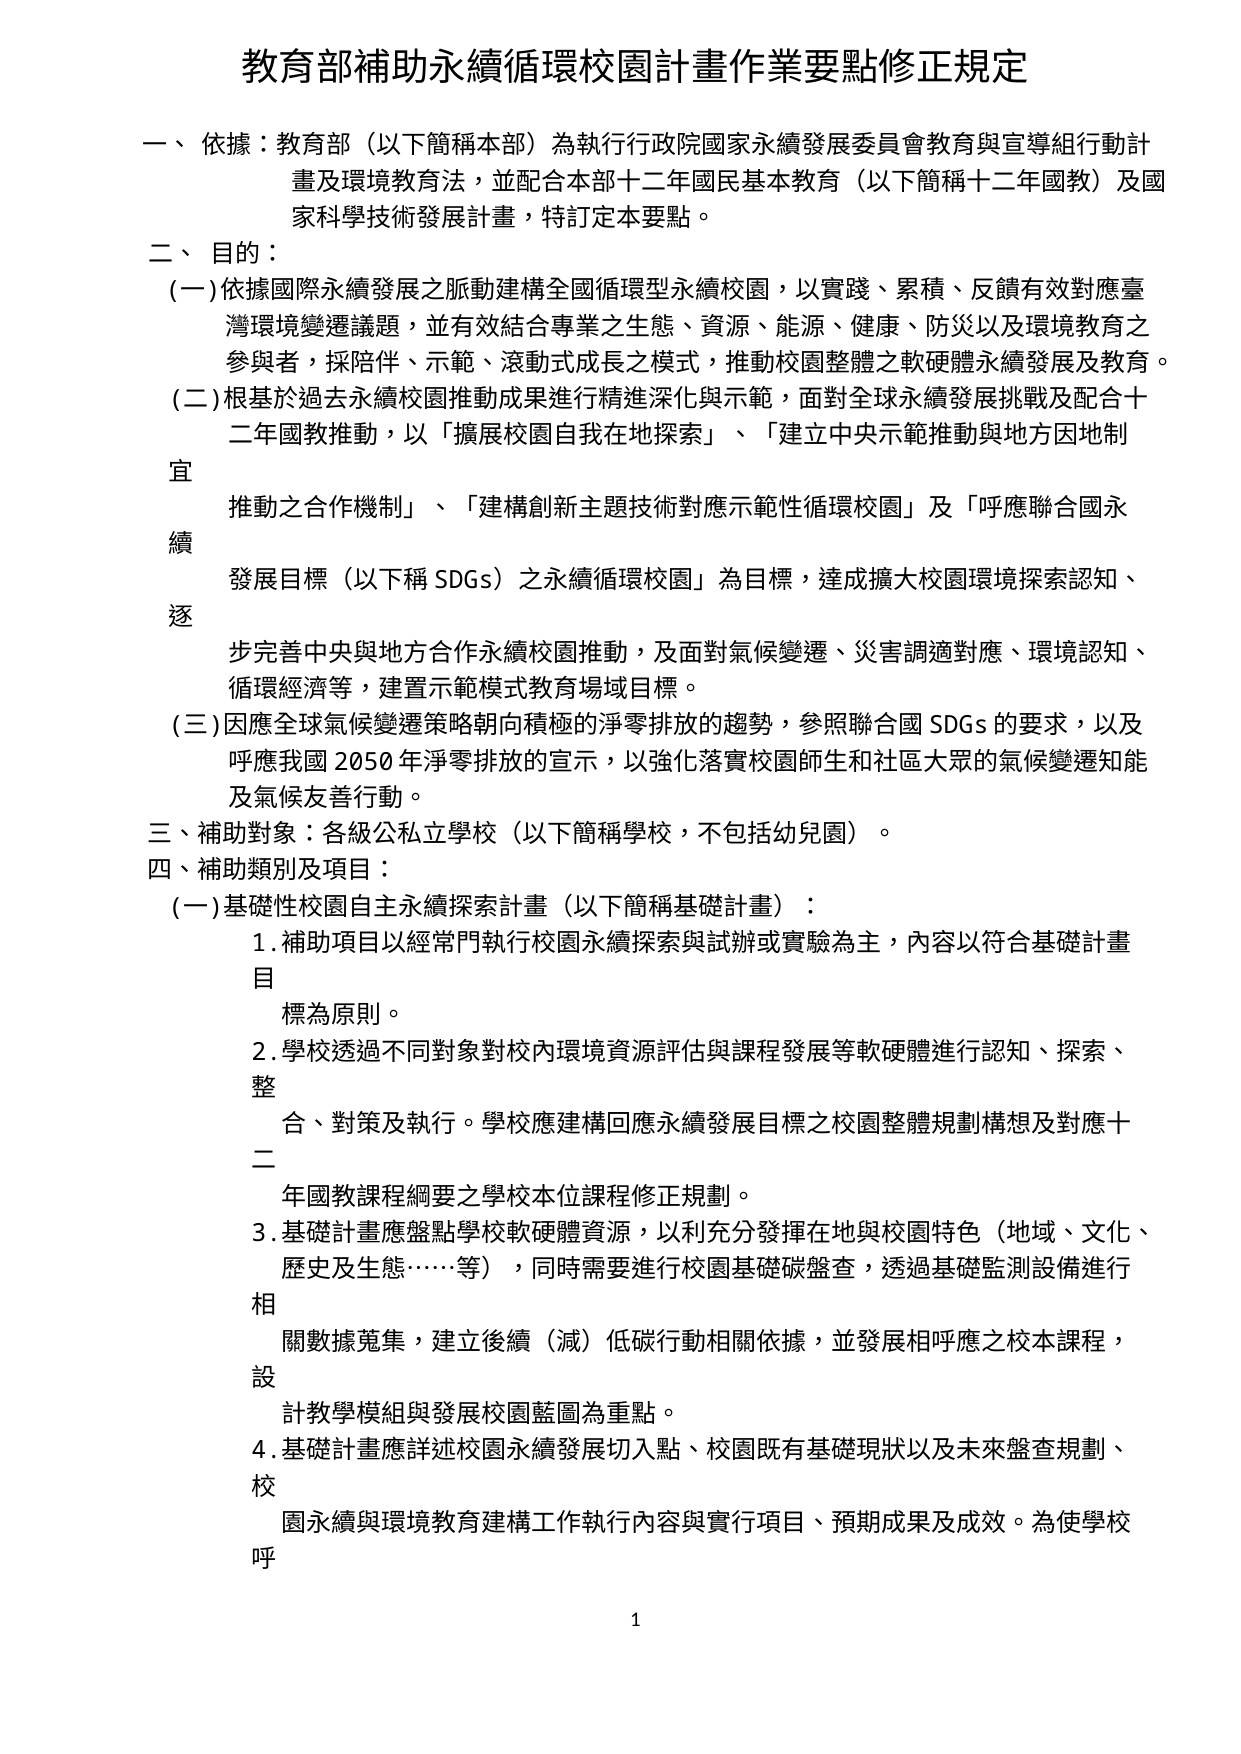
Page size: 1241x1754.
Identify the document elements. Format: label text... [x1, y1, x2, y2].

list 4.基礎計畫應詳述校園永續發展切入點、校園既有基礎現狀以及未來盤查規劃、校 [222, 1430, 1152, 1502]
list 畫及環境教育法，並配合本部十二年國民基本教育（以下簡稱十二年國教）及國 [142, 161, 1169, 197]
list 計教學模組與發展校園藍圖為重點。 [222, 1394, 1152, 1430]
list 推動之合作機制」、「建構創新主題技術對應示範性循環校園」及「呼應聯合國永續 [168, 487, 1152, 560]
list (二)根基於過去永續校園推動成果進行精進深化與示範，面對全球永續發展挑戰及配合十 [168, 379, 1152, 415]
list 三、補助對象：各級公私立學校（以下簡稱學校，不包括幼兒園）。 [94, 814, 1152, 850]
list 二年國教推動，以「擴展校園自我在地探索」、「建立中央示範推動與地方因地制宜 [168, 415, 1152, 487]
list 發展目標（以下稱SDGs）之永續循環校園」為目標，達成擴大校園環境探索認知、逐 [168, 560, 1152, 632]
list 合、對策及執行。學校應建構回應永續發展目標之校園整體規劃構想及對應十二 [222, 1104, 1152, 1176]
list 依據：教育部（以下簡稱本部）為執行行政院國家永續發展委員會教育與宣導組行動計 [142, 125, 1152, 161]
list 家科學技術發展計畫，特訂定本要點。 [142, 197, 1169, 234]
list 關數據蒐集，建立後續（減）低碳行動相關依據，並發展相呼應之校本課程，設 [222, 1321, 1152, 1394]
list 標為原則。 [222, 995, 1152, 1031]
list 步完善中央與地方合作永續校園推動，及面對氣候變遷、災害調適對應、環境認知、 [168, 632, 1152, 669]
list 園永續與環境教育建構工作執行內容與實行項目、預期成果及成效。為使學校呼 [222, 1502, 1152, 1575]
list 年國教課程綱要之學校本位課程修正規劃。 [222, 1176, 1152, 1212]
text 教育部補助永續循環校園計畫作業要點修正規定 [118, 50, 1152, 87]
list 四、補助類別及項目： [94, 850, 1152, 886]
list 循環經濟等，建置示範模式教育場域目標。 [168, 669, 1152, 705]
list 1.補助項目以經常門執行校園永續探索與試辦或實驗為主，內容以符合基礎計畫目 [222, 922, 1152, 995]
list 3.基礎計畫應盤點學校軟硬體資源，以利充分發揮在地與校園特色（地域、文化、 [222, 1212, 1152, 1249]
list (一)依據國際永續發展之脈動建構全國循環型永續校園，以實踐、累積、反饋有效對應臺 [165, 270, 1152, 306]
list (一)基礎性校園自主永續探索計畫（以下簡稱基礎計畫）： [168, 886, 1152, 922]
list 參與者，採陪伴、示範、滾動式成長之模式，推動校園整體之軟硬體永續發展及教育。 [165, 342, 1152, 379]
list 歷史及生態……等），同時需要進行校園基礎碳盤查，透過基礎監測設備進行相 [222, 1249, 1152, 1321]
list 2.學校透過不同對象對校內環境資源評估與課程發展等軟硬體進行認知、探索、整 [222, 1031, 1152, 1104]
list 二、 目的： [118, 234, 1152, 270]
list (三)因應全球氣候變遷策略朝向積極的淨零排放的趨勢，參照聯合國SDGs的要求，以及 [168, 705, 1152, 741]
list 及氣候友善行動。 [168, 777, 1152, 814]
list 灣環境變遷議題，並有效結合專業之生態、資源、能源、健康、防災以及環境教育之 [165, 306, 1152, 342]
list 呼應我國2050年淨零排放的宣示，以強化落實校園師生和社區大眾的氣候變遷知能 [168, 741, 1152, 777]
